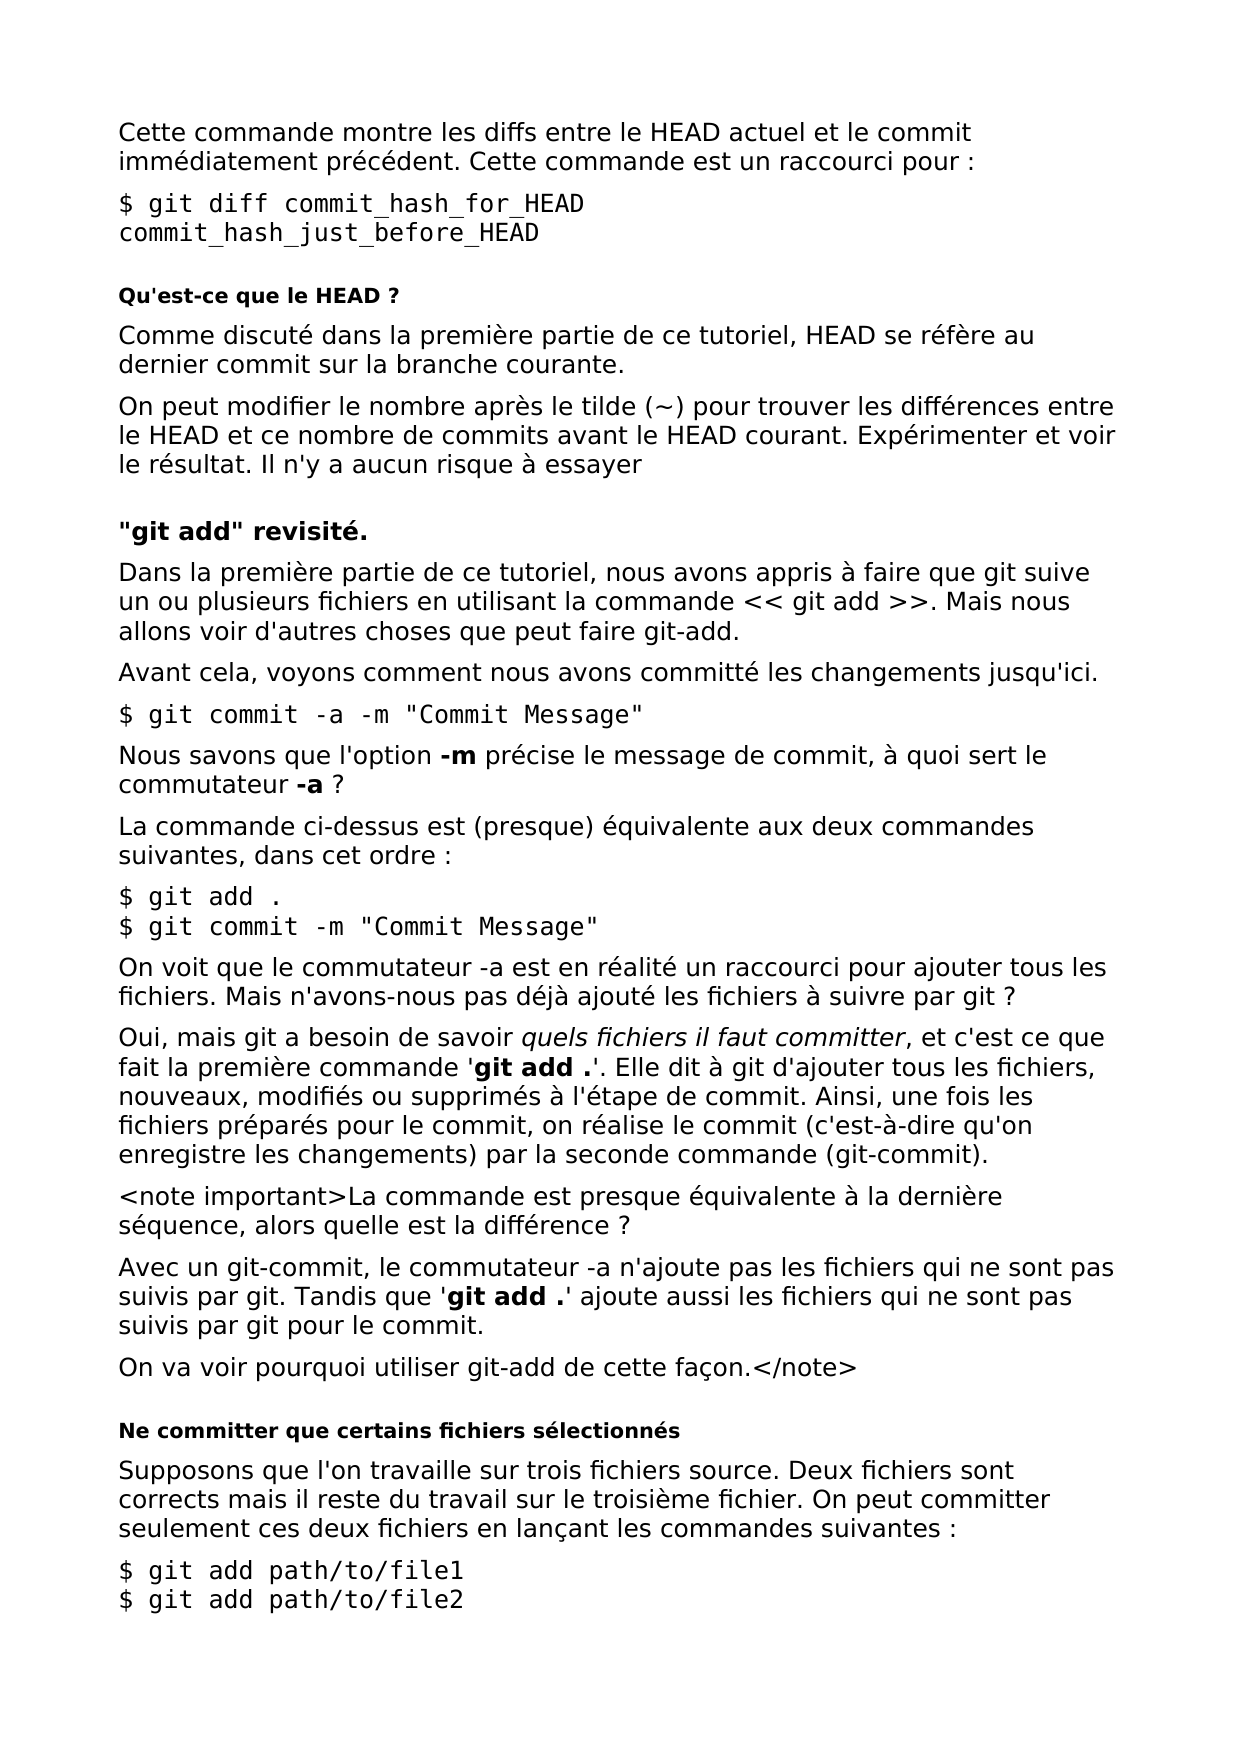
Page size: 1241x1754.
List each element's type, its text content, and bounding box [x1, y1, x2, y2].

text Oui, mais git a besoin de savoir quels fichiers il faut committer, et c'est ce que fait la première commande 'git add .'. Elle dit à git d'ajouter tous les fichiers, nouveaux, modifiés ou supprimés à l'étape de commit. Ainsi, une fois les fichiers préparés pour le commit, on réalise le commit (c'est-à-dire qu'on enregistre les changements) par la seconde commande (git-commit). [118, 1023, 1122, 1169]
subtitle "git add" revisité. [118, 517, 1122, 546]
text $ git diff commit_hash_for_HEAD commit_hash_just_before_HEAD [118, 189, 1122, 247]
text Avec un git-commit, le commutateur -a n'ajoute pas les fichiers qui ne sont pas suivis par git. Tandis que 'git add .' ajoute aussi les fichiers qui ne sont pas suivis par git pour le commit. [118, 1253, 1122, 1340]
text Comme discuté dans la première partie de ce tutoriel, HEAD se réfère au dernier commit sur la branche courante. [118, 321, 1122, 379]
text Nous savons que l'option -m précise le message de commit, à quoi sert le commutateur -a ? [118, 741, 1122, 799]
text $ git commit -a -m "Commit Message" [118, 700, 1122, 729]
text $ git add . $ git commit -m "Commit Message" [118, 883, 1122, 941]
text Cette commande montre les diffs entre le HEAD actuel et le commit immédiatement précédent. Cette commande est un raccourci pour : [118, 118, 1122, 176]
text <note important>La commande est presque équivalente à la dernière séquence, alors quelle est la différence ? [118, 1182, 1122, 1240]
text $ git add path/to/file1 $ git add path/to/file2 [118, 1556, 1122, 1614]
text Avant cela, voyons comment nous avons committé les changements jusqu'ici. [118, 658, 1122, 687]
text La commande ci-dessus est (presque) équivalente aux deux commandes suivantes, dans cet ordre : [118, 812, 1122, 870]
text Dans la première partie de ce tutoriel, nous avons appris à faire que git suive un ou plusieurs fichiers en utilisant la commande << git add >>. Mais nous allons voir d'autres choses que peut faire git-add. [118, 558, 1122, 646]
subtitle Ne committer que certains fichiers sélectionnés [118, 1419, 1122, 1444]
text Supposons que l'on travaille sur trois fichiers source. Deux fichiers sont corrects mais il reste du travail sur le troisième fichier. On peut committer seulement ces deux fichiers en lançant les commandes suivantes : [118, 1456, 1122, 1544]
subtitle Qu'est-ce que le HEAD ? [118, 284, 1122, 308]
text On peut modifier le nombre après le tilde (~) pour trouver les différences entre le HEAD et ce nombre de commits avant le HEAD courant. Expérimenter et voir le résultat. Il n'y a aucun risque à essayer [118, 392, 1122, 479]
text On va voir pourquoi utiliser git-add de cette façon.</note> [118, 1353, 1122, 1382]
text On voit que le commutateur -a est en réalité un raccourci pour ajouter tous les fichiers. Mais n'avons-nous pas déjà ajouté les fichiers à suivre par git ? [118, 953, 1122, 1011]
